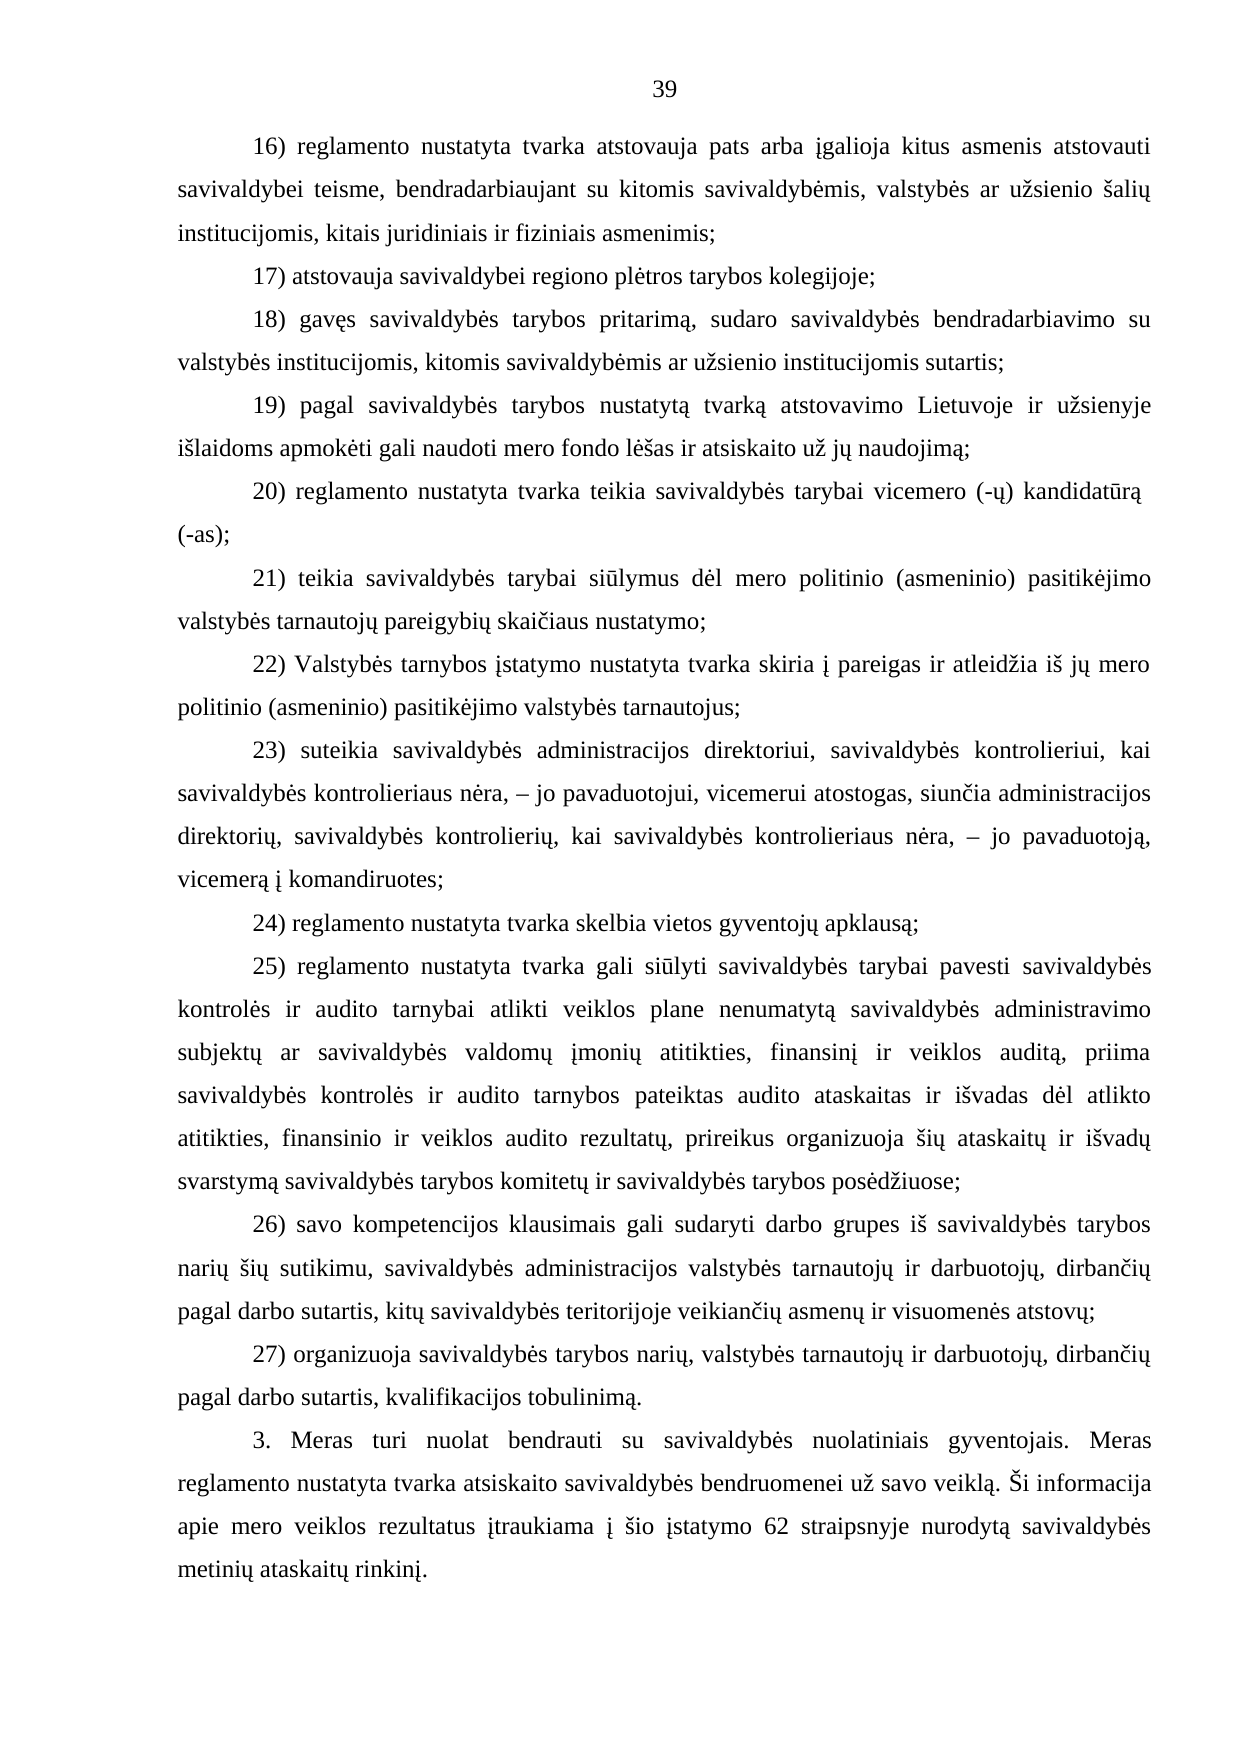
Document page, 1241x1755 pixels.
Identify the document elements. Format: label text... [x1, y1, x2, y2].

text 24) reglamento nustatyta tvarka skelbia vietos gyventojų apklausą; [177, 908, 1152, 936]
text 19) pagal savivaldybės tarybos nustatytą tvarką atstovavimo Lietuvoje ir užsienyje išlaidoms apmokėti gali naudoti mero fondo lėšas ir atsiskaito už jų naudojimą; [177, 390, 1152, 462]
text 26) savo kompetencijos klausimais gali sudaryti darbo grupes iš savivaldybės tarybos narių šių sutikimu, savivaldybės administracijos valstybės tarnautojų ir darbuotojų, dirbančių pagal darbo sutartis, kitų savivaldybės teritorijoje veikiančių asmenų ir visuomenės atstovų; [177, 1209, 1152, 1324]
text 16) reglamento nustatyta tvarka atstovauja pats arba įgalioja kitus asmenis atstovauti savivaldybei teisme, bendradarbiaujant su kitomis savivaldybėmis, valstybės ar užsienio šalių institucijomis, kitais juridiniais ir fiziniais asmenimis; [177, 131, 1152, 246]
text 20) reglamento nustatyta tvarka teikia savivaldybės tarybai vicemero (-ų) kandidatūrą (-as); [177, 476, 1152, 548]
text 25) reglamento nustatyta tvarka gali siūlyti savivaldybės tarybai pavesti savivaldybės kontrolės ir audito tarnybai atlikti veiklos plane nenumatytą savivaldybės administravimo subjektų ar savivaldybės valdomų įmonių atitikties, finansinį ir veiklos auditą, priima savivaldybės kontrolės ir audito tarnybos pateiktas audito ataskaitas ir išvadas dėl atlikto atitikties, finansinio ir veiklos audito rezultatų, prireikus organizuoja šių ataskaitų ir išvadų svarstymą savivaldybės tarybos komitetų ir savivaldybės tarybos posėdžiuose; [177, 951, 1152, 1195]
text 23) suteikia savivaldybės administracijos direktoriui, savivaldybės kontrolieriui, kai savivaldybės kontrolieriaus nėra, – jo pavaduotojui, vicemerui atostogas, siunčia administracijos direktorių, savivaldybės kontrolierių, kai savivaldybės kontrolieriaus nėra, – jo pavaduotoją, vicemerą į komandiruotes; [177, 735, 1152, 893]
text 18) gavęs savivaldybės tarybos pritarimą, sudaro savivaldybės bendradarbiavimo su valstybės institucijomis, kitomis savivaldybėmis ar užsienio institucijomis sutartis; [177, 304, 1152, 376]
text 21) teikia savivaldybės tarybai siūlymus dėl mero politinio (asmeninio) pasitikėjimo valstybės tarnautojų pareigybių skaičiaus nustatymo; [177, 563, 1152, 634]
text 17) atstovauja savivaldybei regiono plėtros tarybos kolegijoje; [177, 261, 1152, 289]
text 27) organizuoja savivaldybės tarybos narių, valstybės tarnautojų ir darbuotojų, dirbančių pagal darbo sutartis, kvalifikacijos tobulinimą. [177, 1339, 1152, 1411]
text 3. Meras turi nuolat bendrauti su savivaldybės nuolatiniais gyventojais. Meras reglamento nustatyta tvarka atsiskaito savivaldybės bendruomenei už savo veiklą. Ši informacija apie mero veiklos rezultatus įtraukiama į šio įstatymo 62 straipsnyje nurodytą savivaldybės metinių ataskaitų rinkinį. [177, 1425, 1152, 1583]
text 22) Valstybės tarnybos įstatymo nustatyta tvarka skiria į pareigas ir atleidžia iš jų mero politinio (asmeninio) pasitikėjimo valstybės tarnautojus; [177, 649, 1152, 721]
